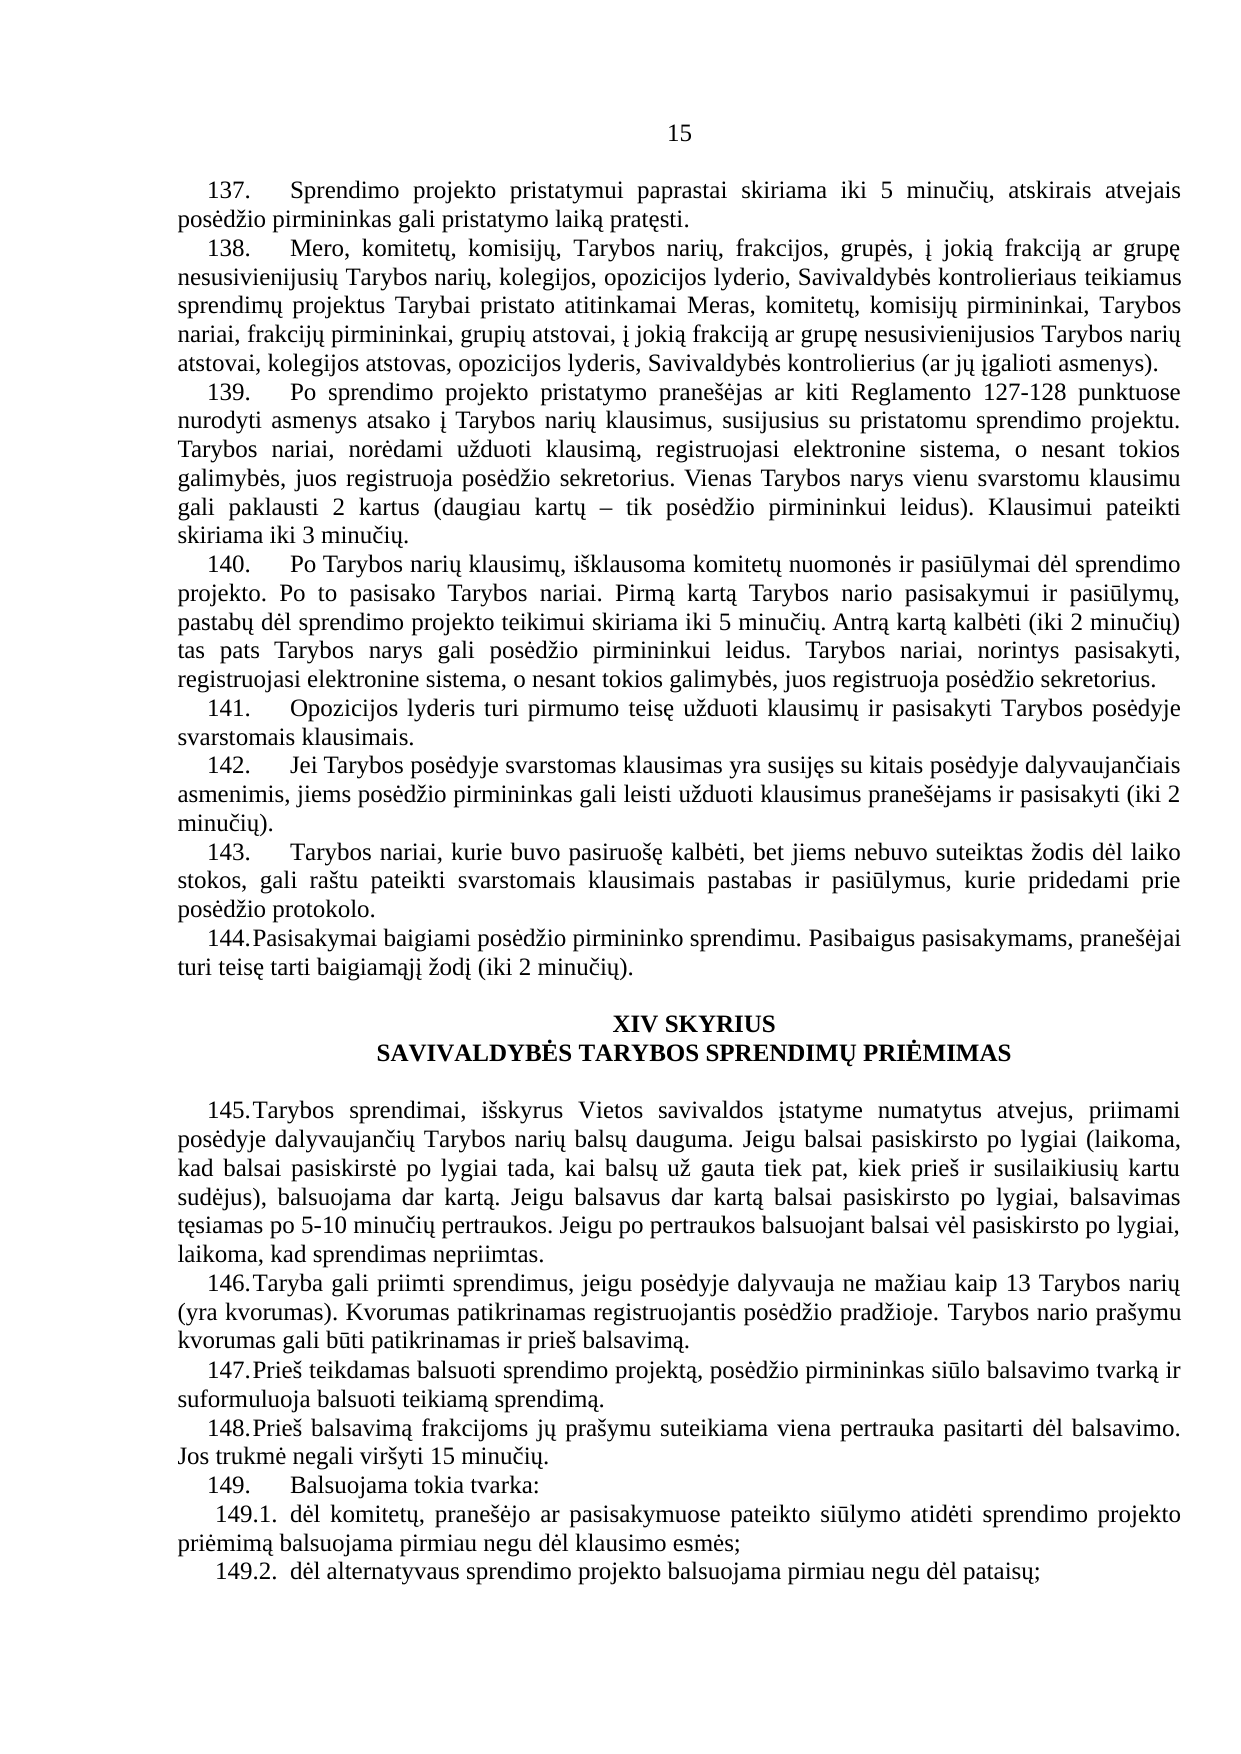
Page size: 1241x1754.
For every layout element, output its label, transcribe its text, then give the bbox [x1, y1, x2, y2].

text 139. Po sprendimo projekto pristatymo pranešėjas ar kiti Reglamento 127-128 punktuose nurodyti asmenys atsako į Tarybos narių klausimus, susijusius su pristatomu sprendimo projektu. Tarybos nariai, norėdami užduoti klausimą, registruojasi elektronine sistema, o nesant tokios galimybės, juos registruoja posėdžio sekretorius. Vienas Tarybos narys vienu svarstomu klausimu gali paklausti 2 kartus (daugiau kartų – tik posėdžio pirmininkui leidus). Klausimui pateikti skiriama iki 3 minučių. [177, 377, 1181, 549]
text 147. Prieš teikdamas balsuoti sprendimo projektą, posėdžio pirmininkas siūlo balsavimo tvarką ir suformuluoja balsuoti teikiamą sprendimą. [177, 1355, 1181, 1413]
text 137. Sprendimo projekto pristatymui paprastai skiriama iki 5 minučių, atskirais atvejais posėdžio pirmininkas gali pristatymo laiką pratęsti. [177, 176, 1181, 233]
text 142. Jei Tarybos posėdyje svarstomas klausimas yra susijęs su kitais posėdyje dalyvaujančiais asmenimis, jiems posėdžio pirmininkas gali leisti užduoti klausimus pranešėjams ir pasisakyti (iki 2 minučių). [177, 751, 1181, 837]
text XIV SKYRIUS [207, 1009, 1181, 1038]
text 145. Tarybos sprendimai, išskyrus Vietos savivaldos įstatyme numatytus atvejus, priimami posėdyje dalyvaujančių Tarybos narių balsų dauguma. Jeigu balsai pasiskirsto po lygiai (laikoma, kad balsai pasiskirstė po lygiai tada, kai balsų už gauta tiek pat, kiek prieš ir susilaikiusių kartu sudėjus), balsuojama dar kartą. Jeigu balsavus dar kartą balsai pasiskirsto po lygiai, balsavimas tęsiamas po 5-10 minučių pertraukos. Jeigu po pertraukos balsuojant balsai vėl pasiskirsto po lygiai, laikoma, kad sprendimas nepriimtas. [177, 1096, 1181, 1268]
text SAVIVALDYBĖS TARYBOS SPRENDIMŲ PRIĖMIMAS [207, 1038, 1181, 1067]
text 140. Po Tarybos narių klausimų, išklausoma komitetų nuomonės ir pasiūlymai dėl sprendimo projekto. Po to pasisako Tarybos nariai. Pirmą kartą Tarybos nario pasisakymui ir pasiūlymų, pastabų dėl sprendimo projekto teikimui skiriama iki 5 minučių. Antrą kartą kalbėti (iki 2 minučių) tas pats Tarybos narys gali posėdžio pirmininkui leidus. Tarybos nariai, norintys pasisakyti, registruojasi elektronine sistema, o nesant tokios galimybės, juos registruoja posėdžio sekretorius. [177, 549, 1181, 693]
text 138. Mero, komitetų, komisijų, Tarybos narių, frakcijos, grupės, į jokią frakciją ar grupę nesusivienijusių Tarybos narių, kolegijos, opozicijos lyderio, Savivaldybės kontrolieriaus teikiamus sprendimų projektus Tarybai pristato atitinkamai Meras, komitetų, komisijų pirmininkai, Tarybos nariai, frakcijų pirmininkai, grupių atstovai, į jokią frakciją ar grupę nesusivienijusios Tarybos narių atstovai, kolegijos atstovas, opozicijos lyderis, Savivaldybės kontrolierius (ar jų įgalioti asmenys). [177, 233, 1181, 377]
text 148. Prieš balsavimą frakcijoms jų prašymu suteikiama viena pertrauka pasitarti dėl balsavimo. Jos trukmė negali viršyti 15 minučių. [177, 1413, 1181, 1470]
text 149.2. dėl alternatyvaus sprendimo projekto balsuojama pirmiau negu dėl pataisų; [177, 1556, 1181, 1585]
text 146. Taryba gali priimti sprendimus, jeigu posėdyje dalyvauja ne mažiau kaip 13 Tarybos narių (yra kvorumas). Kvorumas patikrinamas registruojantis posėdžio pradžioje. Tarybos nario prašymu kvorumas gali būti patikrinamas ir prieš balsavimą. [177, 1268, 1181, 1355]
text 149.1. dėl komitetų, pranešėjo ar pasisakymuose pateikto siūlymo atidėti sprendimo projekto priėmimą balsuojama pirmiau negu dėl klausimo esmės; [177, 1499, 1181, 1556]
text 149. Balsuojama tokia tvarka: [177, 1470, 1181, 1499]
text 144. Pasisakymai baigiami posėdžio pirmininko sprendimu. Pasibaigus pasisakymams, pranešėjai turi teisę tarti baigiamąjį žodį (iki 2 minučių). [177, 923, 1181, 981]
text 141. Opozicijos lyderis turi pirmumo teisę užduoti klausimų ir pasisakyti Tarybos posėdyje svarstomais klausimais. [177, 693, 1181, 751]
text 143. Tarybos nariai, kurie buvo pasiruošę kalbėti, bet jiems nebuvo suteiktas žodis dėl laiko stokos, gali raštu pateikti svarstomais klausimais pastabas ir pasiūlymus, kurie pridedami prie posėdžio protokolo. [177, 837, 1181, 923]
